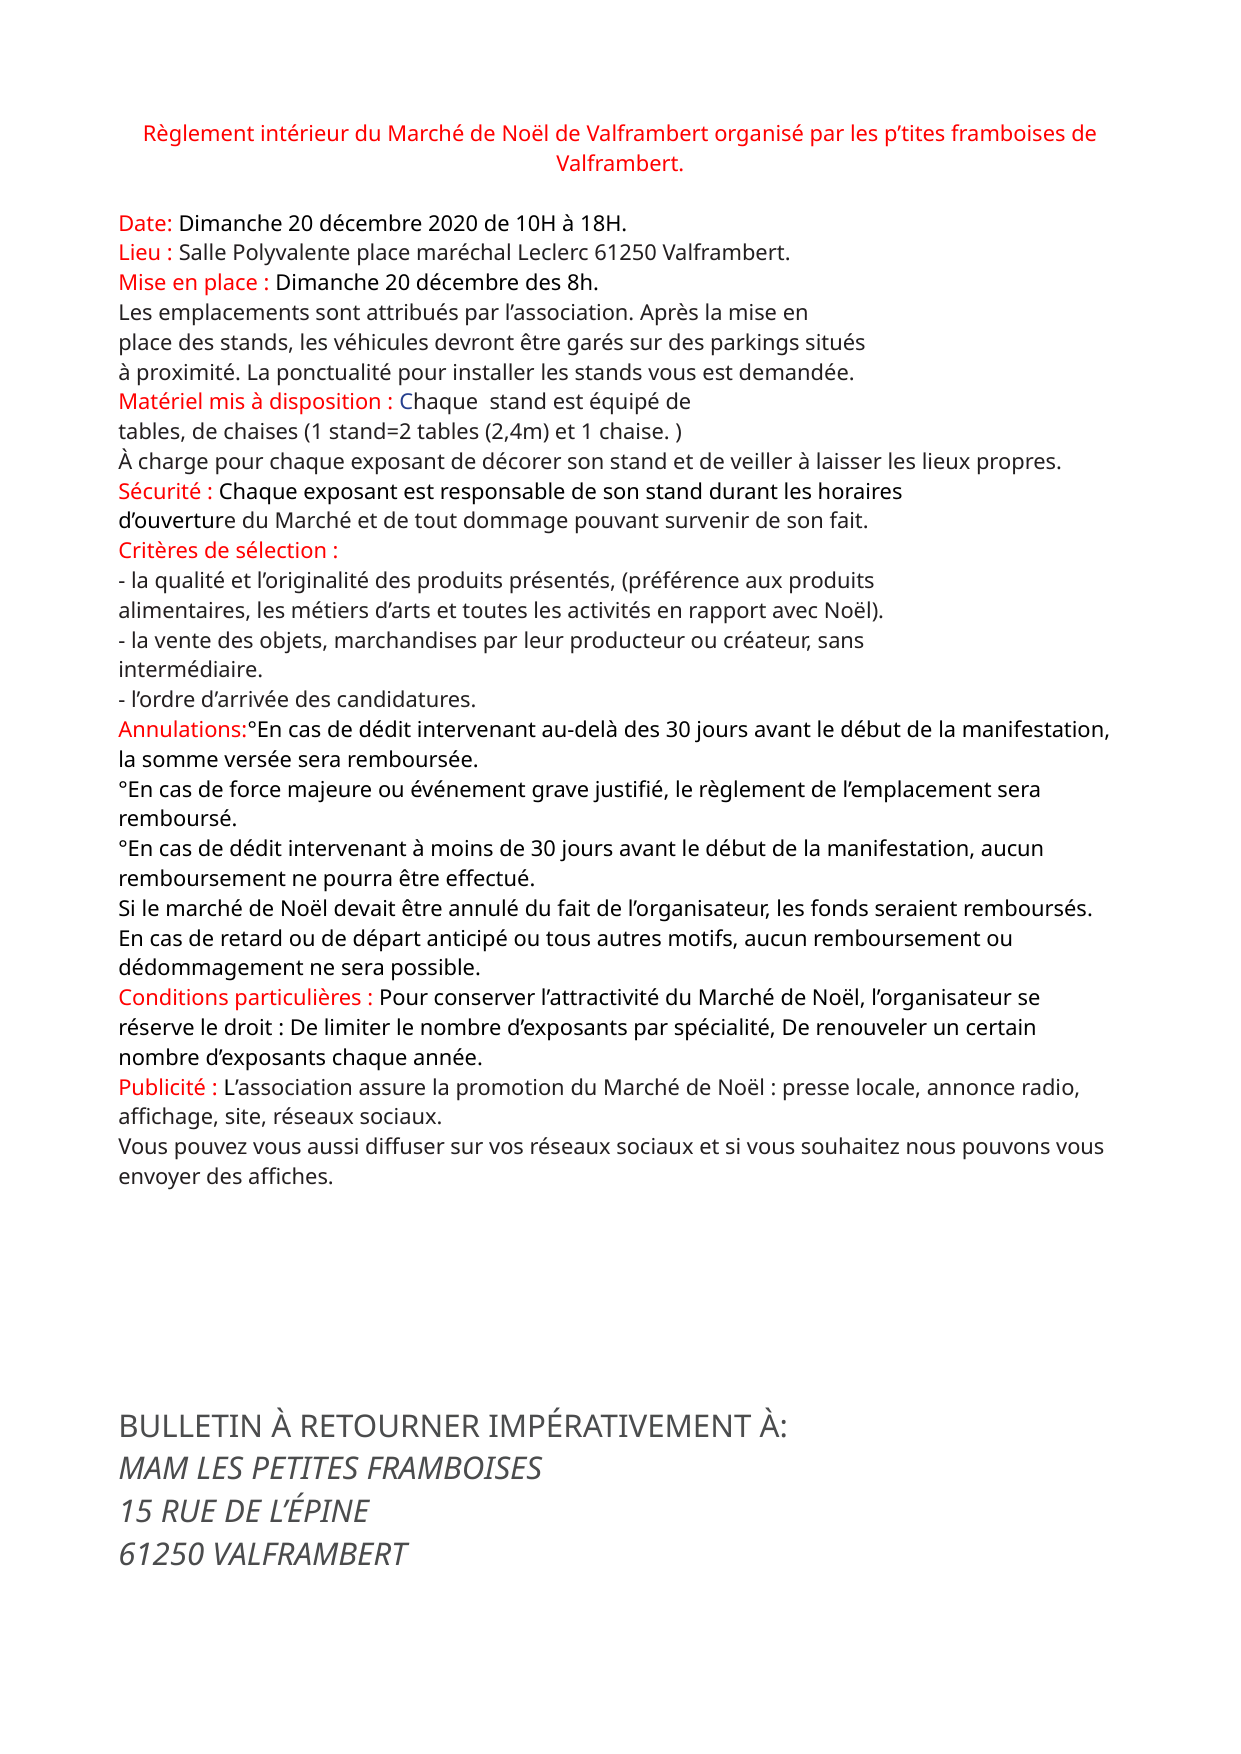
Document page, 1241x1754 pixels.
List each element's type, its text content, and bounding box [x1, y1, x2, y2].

text BULLETIN À RETOURNER IMPÉRATIVEMENT À: [118, 1404, 1122, 1446]
text Date: Dimanche 20 décembre 2020 de 10H à 18H. [118, 207, 1122, 237]
text Règlement intérieur du Marché de Noël de Valframbert organisé par les p’tites framboises de Valframbert. [118, 118, 1122, 178]
text Vous pouvez vous aussi diffuser sur vos réseaux sociaux et si vous souhaitez nous pouvons vous envoyer des affiches. [118, 1131, 1122, 1191]
text °En cas de force majeure ou événement grave justifié, le règlement de l’emplacement sera remboursé. [118, 773, 1122, 833]
text Annulations:°En cas de dédit intervenant au-delà des 30 jours avant le début de la manifestation, la somme versée sera remboursée. [118, 714, 1122, 773]
text °En cas de dédit intervenant à moins de 30 jours avant le début de la manifestation, aucun remboursement ne pourra être effectué. [118, 833, 1122, 893]
text MAM LES PETITES FRAMBOISES [118, 1446, 1122, 1489]
text Si le marché de Noël devait être annulé du fait de l’organisateur, les fonds seraient remboursés. En cas de retard ou de départ anticipé ou tous autres motifs, aucun remboursement ou dédommagement ne sera possible. Conditions particulières : Pour conserver l’attractivité du Marché de Noël, l’organisateur se réserve le droit : De limiter le nombre d’exposants par spécialité, De renouveler un certain nombre d’exposants chaque année. Publicité : L’association assure la promotion du Marché de Noël : presse locale, annonce radio, affichage, site, réseaux sociaux. [118, 893, 1122, 1131]
text À charge pour chaque exposant de décorer son stand et de veiller à laisser les lieux propres. Sécurité : Chaque exposant est responsable de son stand durant les horaires d’ouverture du Marché et de tout dommage pouvant survenir de son fait. Critères de sélection : - la qualité et l’originalité des produits présentés, (préférence aux produits alimentaires, les métiers d’arts et toutes les activités en rapport avec Noël). - la vente des objets, marchandises par leur producteur ou créateur, sans intermédiaire. - l’ordre d’arrivée des candidatures. [118, 446, 1122, 714]
text 15 RUE DE L’ÉPINE [118, 1489, 1122, 1531]
text 61250 VALFRAMBERT [118, 1531, 1122, 1574]
text Lieu : Salle Polyvalente place maréchal Leclerc 61250 Valframbert. Mise en place : Dimanche 20 décembre des 8h. [118, 237, 1122, 297]
text Les emplacements sont attribués par l’association. Après la mise en place des stands, les véhicules devront être garés sur des parkings situés à proximité. La ponctualité pour installer les stands vous est demandée. Matériel mis à disposition : Chaque stand est équipé de tables, de chaises (1 stand=2 tables (2,4m) et 1 chaise. ) [118, 297, 1122, 446]
